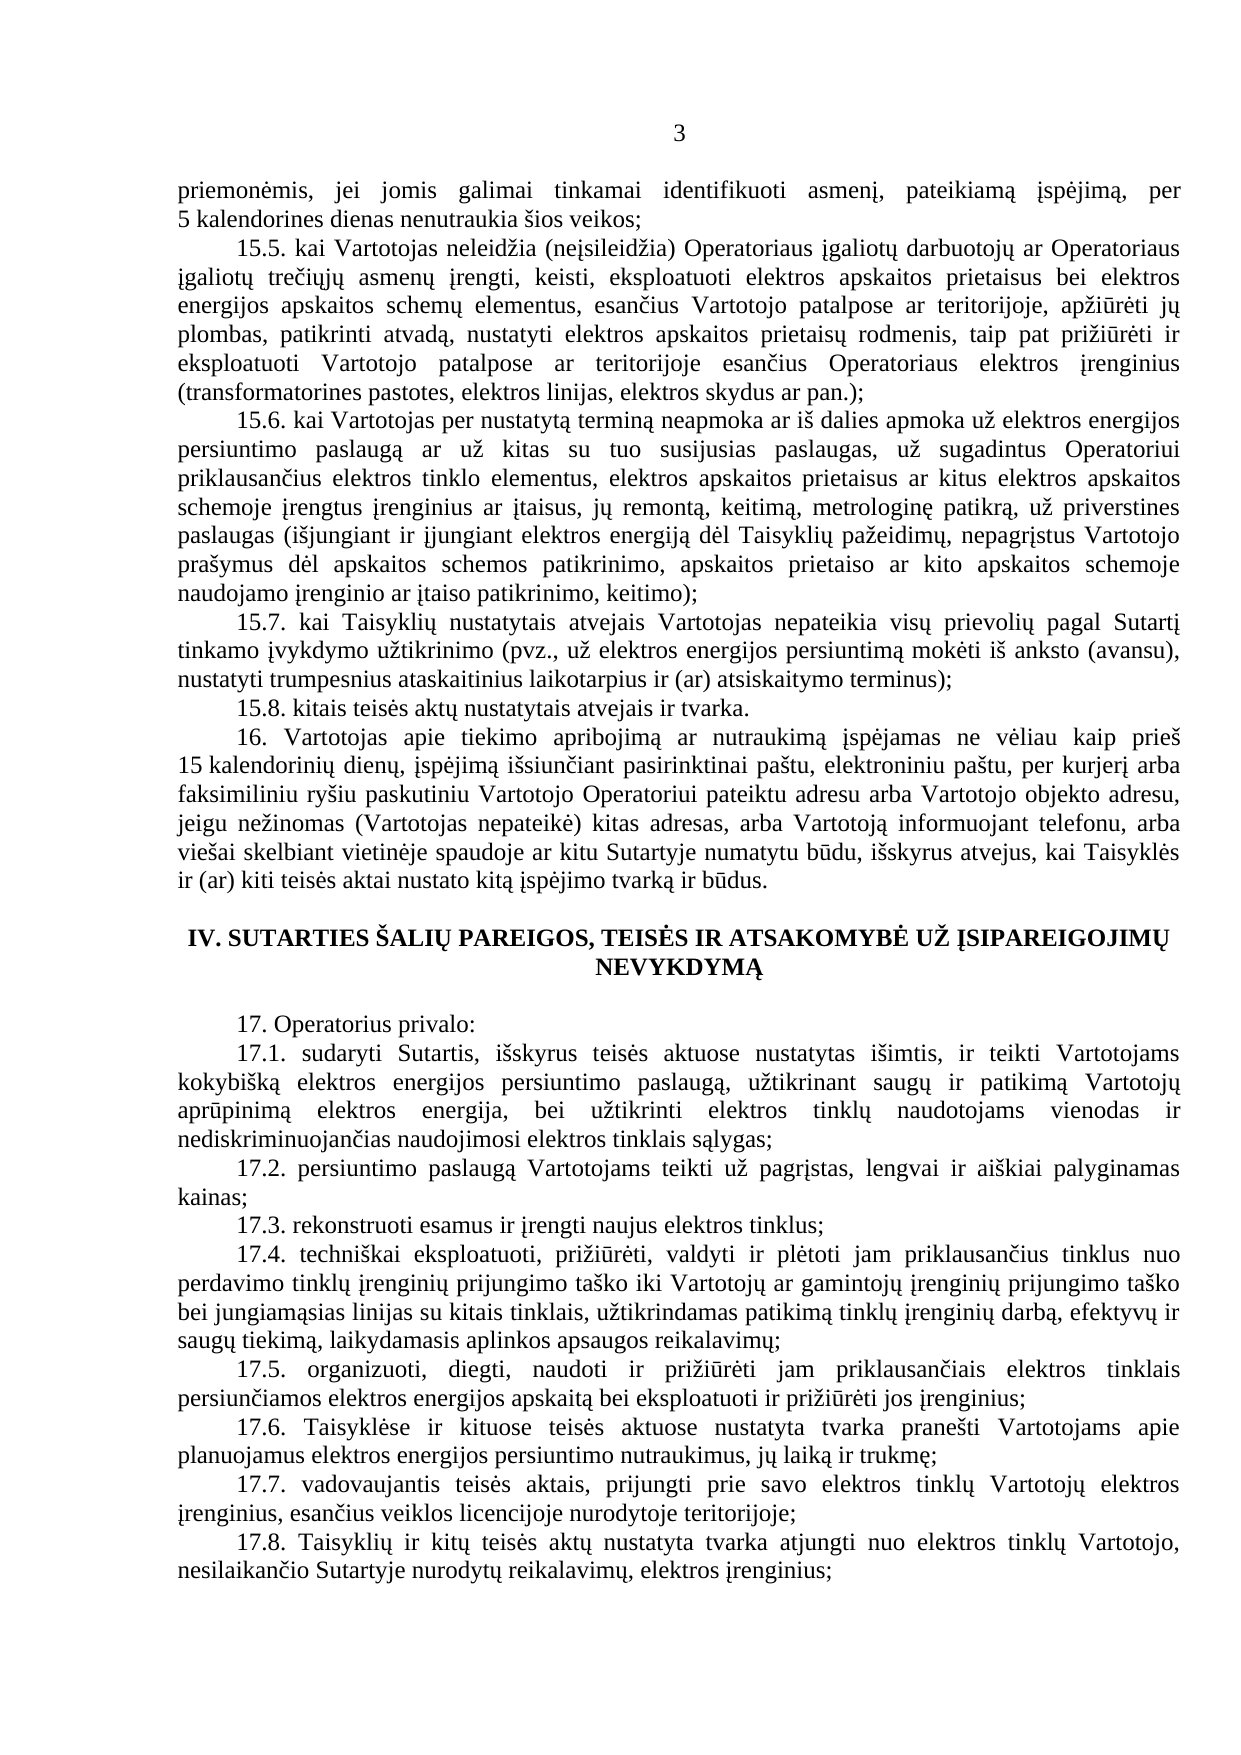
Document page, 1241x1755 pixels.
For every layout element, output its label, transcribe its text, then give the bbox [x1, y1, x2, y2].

text 17.5. organizuoti, diegti, naudoti ir prižiūrėti jam priklausančiais elektros tinklais persiunčiamos elektros energijos apskaitą bei eksploatuoti ir prižiūrėti jos įrenginius; [177, 1354, 1181, 1412]
text 17.6. Taisyklėse ir kituose teisės aktuose nustatyta tvarka pranešti Vartotojams apie planuojamus elektros energijos persiuntimo nutraukimus, jų laiką ir trukmę; [177, 1412, 1181, 1469]
text 17. Operatorius privalo: [177, 1009, 1181, 1038]
text 17.8. Taisyklių ir kitų teisės aktų nustatyta tvarka atjungti nuo elektros tinklų Vartotojo, nesilaikančio Sutartyje nurodytų reikalavimų, elektros įrenginius; [177, 1527, 1181, 1584]
text 15.5. kai Vartotojas neleidžia (neįsileidžia) Operatoriaus įgaliotų darbuotojų ar Operatoriaus įgaliotų trečiųjų asmenų įrengti, keisti, eksploatuoti elektros apskaitos prietaisus bei elektros energijos apskaitos schemų elementus, esančius Vartotojo patalpose ar teritorijoje, apžiūrėti jų plombas, patikrinti atvadą, nustatyti elektros apskaitos prietaisų rodmenis, taip pat prižiūrėti ir eksploatuoti Vartotojo patalpose ar teritorijoje esančius Operatoriaus elektros įrenginius (transformatorines pastotes, elektros linijas, elektros skydus ar pan.); [177, 233, 1181, 406]
text 15.6. kai Vartotojas per nustatytą terminą neapmoka ar iš dalies apmoka už elektros energijos persiuntimo paslaugą ar už kitas su tuo susijusias paslaugas, už sugadintus Operatoriui priklausančius elektros tinklo elementus, elektros apskaitos prietaisus ar kitus elektros apskaitos schemoje įrengtus įrenginius ar įtaisus, jų remontą, keitimą, metrologinę patikrą, už priverstines paslaugas (išjungiant ir įjungiant elektros energiją dėl Taisyklių pažeidimų, nepagrįstus Vartotojo prašymus dėl apskaitos schemos patikrinimo, apskaitos prietaiso ar kito apskaitos schemoje naudojamo įrenginio ar įtaiso patikrinimo, keitimo); [177, 406, 1181, 607]
text priemonėmis, jei jomis galimai tinkamai identifikuoti asmenį, pateikiamą įspėjimą, per 5 kalendorines dienas nenutraukia šios veikos; [177, 176, 1181, 233]
text 17.2. persiuntimo paslaugą Vartotojams teikti už pagrįstas, lengvai ir aiškiai palyginamas kainas; [177, 1153, 1181, 1211]
text 15.7. kai Taisyklių nustatytais atvejais Vartotojas nepateikia visų prievolių pagal Sutartį tinkamo įvykdymo užtikrinimo (pvz., už elektros energijos persiuntimą mokėti iš anksto (avansu), nustatyti trumpesnius ataskaitinius laikotarpius ir (ar) atsiskaitymo terminus); [177, 607, 1181, 693]
text 17.3. rekonstruoti esamus ir įrengti naujus elektros tinklus; [177, 1211, 1181, 1239]
text 17.7. vadovaujantis teisės aktais, prijungti prie savo elektros tinklų Vartotojų elektros įrenginius, esančius veiklos licencijoje nurodytoje teritorijoje; [177, 1469, 1181, 1527]
text 15.8. kitais teisės aktų nustatytais atvejais ir tvarka. [177, 693, 1181, 722]
text 16. Vartotojas apie tiekimo apribojimą ar nutraukimą įspėjamas ne vėliau kaip prieš 15 kalendorinių dienų, įspėjimą išsiunčiant pasirinktinai paštu, elektroniniu paštu, per kurjerį arba faksimiliniu ryšiu paskutiniu Vartotojo Operatoriui pateiktu adresu arba Vartotojo objekto adresu, jeigu nežinomas (Vartotojas nepateikė) kitas adresas, arba Vartotoją informuojant telefonu, arba viešai skelbiant vietinėje spaudoje ar kitu Sutartyje numatytu būdu, išskyrus atvejus, kai Taisyklės ir (ar) kiti teisės aktai nustato kitą įspėjimo tvarką ir būdus. [177, 722, 1181, 894]
text 17.4. techniškai eksploatuoti, prižiūrėti, valdyti ir plėtoti jam priklausančius tinklus nuo perdavimo tinklų įrenginių prijungimo taško iki Vartotojų ar gamintojų įrenginių prijungimo taško bei jungiamąsias linijas su kitais tinklais, užtikrindamas patikimą tinklų įrenginių darbą, efektyvų ir saugų tiekimą, laikydamasis aplinkos apsaugos reikalavimų; [177, 1239, 1181, 1354]
text 17.1. sudaryti Sutartis, išskyrus teisės aktuose nustatytas išimtis, ir teikti Vartotojams kokybišką elektros energijos persiuntimo paslaugą, užtikrinant saugų ir patikimą Vartotojų aprūpinimą elektros energija, bei užtikrinti elektros tinklų naudotojams vienodas ir nediskriminuojančias naudojimosi elektros tinklais sąlygas; [177, 1038, 1181, 1153]
text IV. SUTARTIES ŠALIŲ PAREIGOS, TEISĖS IR ATSAKOMYBĖ UŽ ĮSIPAREIGOJIMŲ NEVYKDYMĄ [177, 923, 1181, 981]
